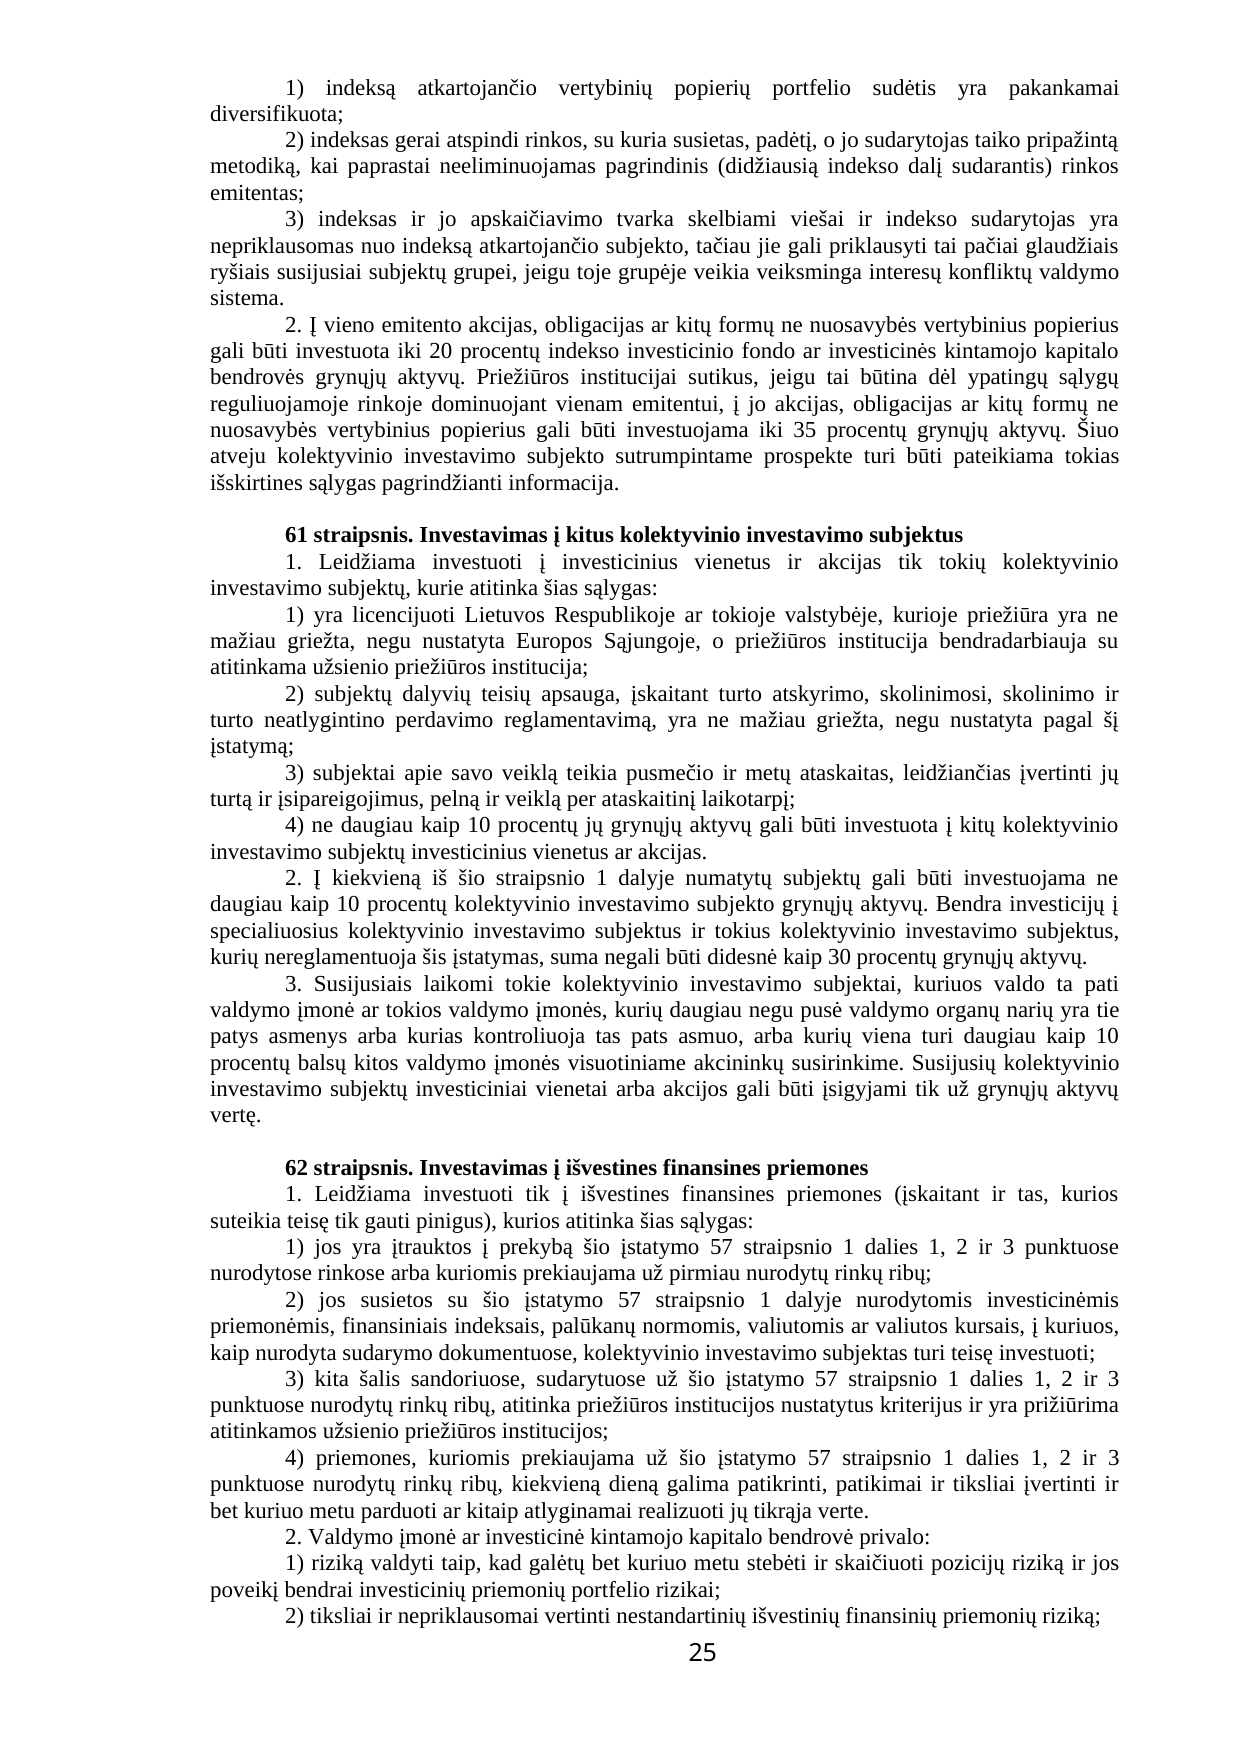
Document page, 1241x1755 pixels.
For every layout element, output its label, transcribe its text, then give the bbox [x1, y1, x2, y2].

text 62 straipsnis. Investavimas į išvestines finansines priemones [210, 1154, 1120, 1180]
text 1) yra licencijuoti Lietuvos Respublikoje ar tokioje valstybėje, kurioje priežiūra yra ne mažiau griežta, negu nustatyta Europos Sąjungoje, o priežiūros institucija bendradarbiauja su atitinkama užsienio priežiūros institucija; [210, 601, 1120, 680]
text 1) indeksą atkartojančio vertybinių popierių portfelio sudėtis yra pakankamai diversifikuota; [210, 73, 1120, 126]
text 4) ne daugiau kaip 10 procentų jų grynųjų aktyvų gali būti investuota į kitų kolektyvinio investavimo subjektų investicinius vienetus ar akcijas. [210, 811, 1120, 864]
text 1) jos yra įtrauktos į prekybą šio įstatymo 57 straipsnio 1 dalies 1, 2 ir 3 punktuose nurodytose rinkose arba kuriomis prekiaujama už pirmiau nurodytų rinkų ribų; [210, 1233, 1120, 1286]
text 2. Į kiekvieną iš šio straipsnio 1 dalyje numatytų subjektų gali būti investuojama ne daugiau kaip 10 procentų kolektyvinio investavimo subjekto grynųjų aktyvų. Bendra investicijų į specialiuosius kolektyvinio investavimo subjektus ir tokius kolektyvinio investavimo subjektus, kurių nereglamentuoja šis įstatymas, suma negali būti didesnė kaip 30 procentų grynųjų aktyvų. [210, 864, 1120, 969]
text 2) jos susietos su šio įstatymo 57 straipsnio 1 dalyje nurodytomis investicinėmis priemonėmis, finansiniais indeksais, palūkanų normomis, valiutomis ar valiutos kursais, į kuriuos, kaip nurodyta sudarymo dokumentuose, kolektyvinio investavimo subjektas turi teisę investuoti; [210, 1286, 1120, 1365]
text 2. Į vieno emitento akcijas, obligacijas ar kitų formų ne nuosavybės vertybinius popierius gali būti investuota iki 20 procentų indekso investicinio fondo ar investicinės kintamojo kapitalo bendrovės grynųjų aktyvų. Priežiūros institucijai sutikus, jeigu tai būtina dėl ypatingų sąlygų reguliuojamoje rinkoje dominuojant vienam emitentui, į jo akcijas, obligacijas ar kitų formų ne nuosavybės vertybinius popierius gali būti investuojama iki 35 procentų grynųjų aktyvų. Šiuo atveju kolektyvinio investavimo subjekto sutrumpintame prospekte turi būti pateikiama tokias išskirtines sąlygas pagrindžianti informacija. [210, 311, 1120, 495]
text 1. Leidžiama investuoti į investicinius vienetus ir akcijas tik tokių kolektyvinio investavimo subjektų, kurie atitinka šias sąlygas: [210, 548, 1120, 601]
text 2) tiksliai ir nepriklausomai vertinti nestandartinių išvestinių finansinių priemonių riziką; [210, 1602, 1120, 1628]
text 61 straipsnis. Investavimas į kitus kolektyvinio investavimo subjektus [210, 522, 1120, 548]
text 2) indeksas gerai atspindi rinkos, su kuria susietas, padėtį, o jo sudarytojas taiko pripažintą metodiką, kai paprastai neeliminuojamas pagrindinis (didžiausią indekso dalį sudarantis) rinkos emitentas; [210, 126, 1120, 205]
text 4) priemones, kuriomis prekiaujama už šio įstatymo 57 straipsnio 1 dalies 1, 2 ir 3 punktuose nurodytų rinkų ribų, kiekvieną dieną galima patikrinti, patikimai ir tiksliai įvertinti ir bet kuriuo metu parduoti ar kitaip atlyginamai realizuoti jų tikrąja verte. [210, 1444, 1120, 1523]
text 3) indeksas ir jo apskaičiavimo tvarka skelbiami viešai ir indekso sudarytojas yra nepriklausomas nuo indeksą atkartojančio subjekto, tačiau jie gali priklausyti tai pačiai glaudžiais ryšiais susijusiai subjektų grupei, jeigu toje grupėje veikia veiksminga interesų konfliktų valdymo sistema. [210, 205, 1120, 311]
text 1. Leidžiama investuoti tik į išvestines finansines priemones (įskaitant ir tas, kurios suteikia teisę tik gauti pinigus), kurios atitinka šias sąlygas: [210, 1180, 1120, 1233]
text 2) subjektų dalyvių teisių apsauga, įskaitant turto atskyrimo, skolinimosi, skolinimo ir turto neatlygintino perdavimo reglamentavimą, yra ne mažiau griežta, negu nustatyta pagal šį įstatymą; [210, 680, 1120, 759]
text 3. Susijusiais laikomi tokie kolektyvinio investavimo subjektai, kuriuos valdo ta pati valdymo įmonė ar tokios valdymo įmonės, kurių daugiau negu pusė valdymo organų narių yra tie patys asmenys arba kurias kontroliuoja tas pats asmuo, arba kurių viena turi daugiau kaip 10 procentų balsų kitos valdymo įmonės visuotiniame akcininkų susirinkime. Susijusių kolektyvinio investavimo subjektų investiciniai vienetai arba akcijos gali būti įsigyjami tik už grynųjų aktyvų vertę. [210, 969, 1120, 1128]
text 3) kita šalis sandoriuose, sudarytuose už šio įstatymo 57 straipsnio 1 dalies 1, 2 ir 3 punktuose nurodytų rinkų ribų, atitinka priežiūros institucijos nustatytus kriterijus ir yra prižiūrima atitinkamos užsienio priežiūros institucijos; [210, 1365, 1120, 1444]
text 3) subjektai apie savo veiklą teikia pusmečio ir metų ataskaitas, leidžiančias įvertinti jų turtą ir įsipareigojimus, pelną ir veiklą per ataskaitinį laikotarpį; [210, 759, 1120, 811]
text 2. Valdymo įmonė ar investicinė kintamojo kapitalo bendrovė privalo: [210, 1523, 1120, 1549]
text 1) riziką valdyti taip, kad galėtų bet kuriuo metu stebėti ir skaičiuoti pozicijų riziką ir jos poveikį bendrai investicinių priemonių portfelio rizikai; [210, 1549, 1120, 1602]
